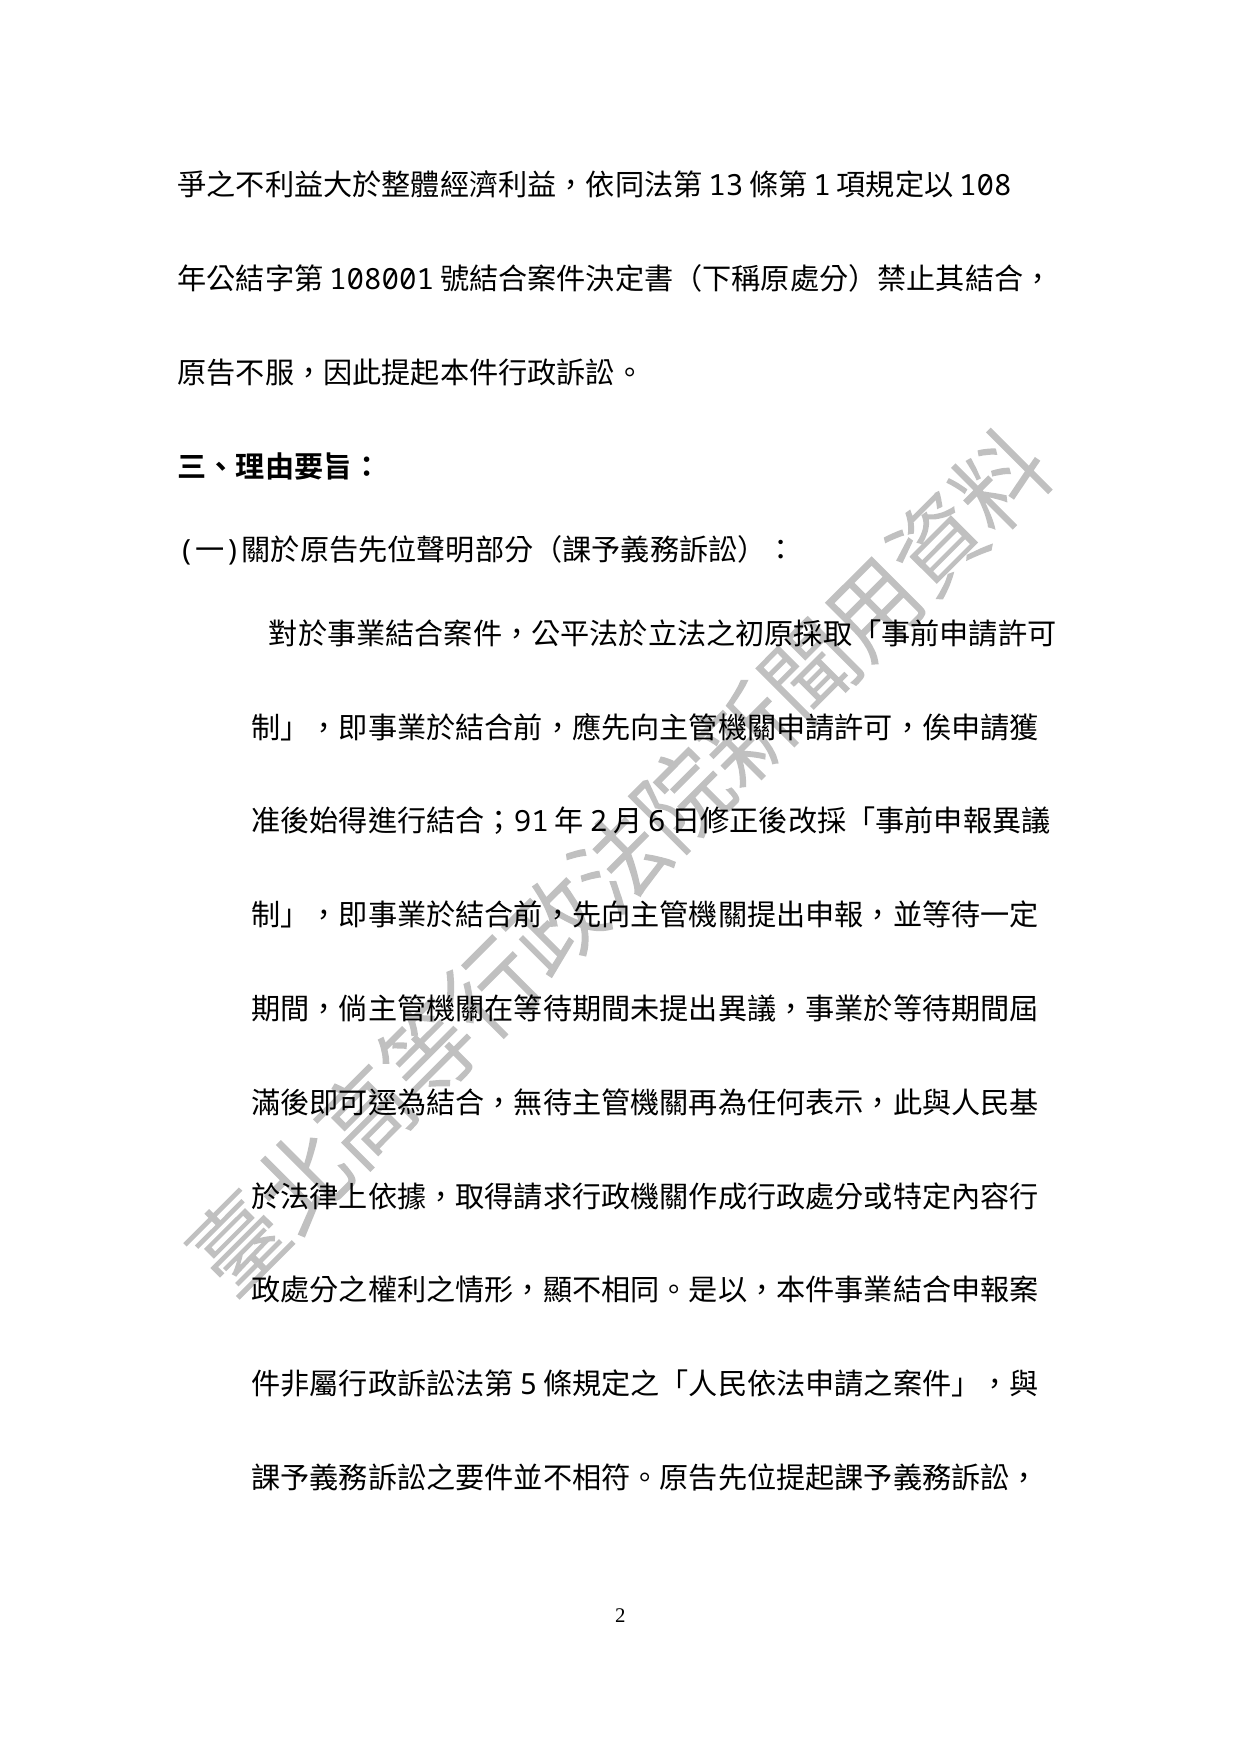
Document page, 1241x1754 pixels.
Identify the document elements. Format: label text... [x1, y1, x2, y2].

text [952, 506, 1038, 569]
text [919, 525, 953, 559]
text [926, 533, 961, 567]
text (一)關於原告先位聲明部分（課予義務訴訟）： [177, 506, 923, 569]
text [925, 517, 948, 540]
text [937, 541, 969, 569]
text 對於事業結合案件，公平法於立法之初原採取「事前申請許可制」，即事業於結合前，應先向主管機關申請許可，俟申請獲准後始得進行結合；91年2月6日修正後改採「事前申報異議制」，即事業於結合前，先向主管機關提出申報，並等待一定期間，倘主管機關在等待期間未提出異議，事業於等待期間屆滿後即可逕為結合，無待主管機關再為任何表示，此與人民基於法律上依據，取得請求行政機關作成行政處分或特定內容行政處分之權利之情形，顯不相同。是以，本件事業結合申報案件非屬行政訴訟法第5條規定之「人民依法申請之案件」，與課予義務訴訟之要件並不相符。原告先位提起課予義務訴訟， [164, 590, 1063, 1496]
text 原告擬收購參加人之全部股份，並直接或間接控制參加人之業務經營或人事任免，為公平交易法（下稱公平法）第10條第1項第2款及第5款規定之事業結合，乃於民國108年2月27日以事業結合申報書向被告申報本件結合案，經被告審認其結合對限制競爭之不利益大於整體經濟利益，依同法第13條第1項規定以108年公結字第108001號結合案件決定書（下稱原處分）禁止其結合，原告不服，因此提起本件行政訴訟。 三、理由要旨： [177, 142, 1038, 485]
